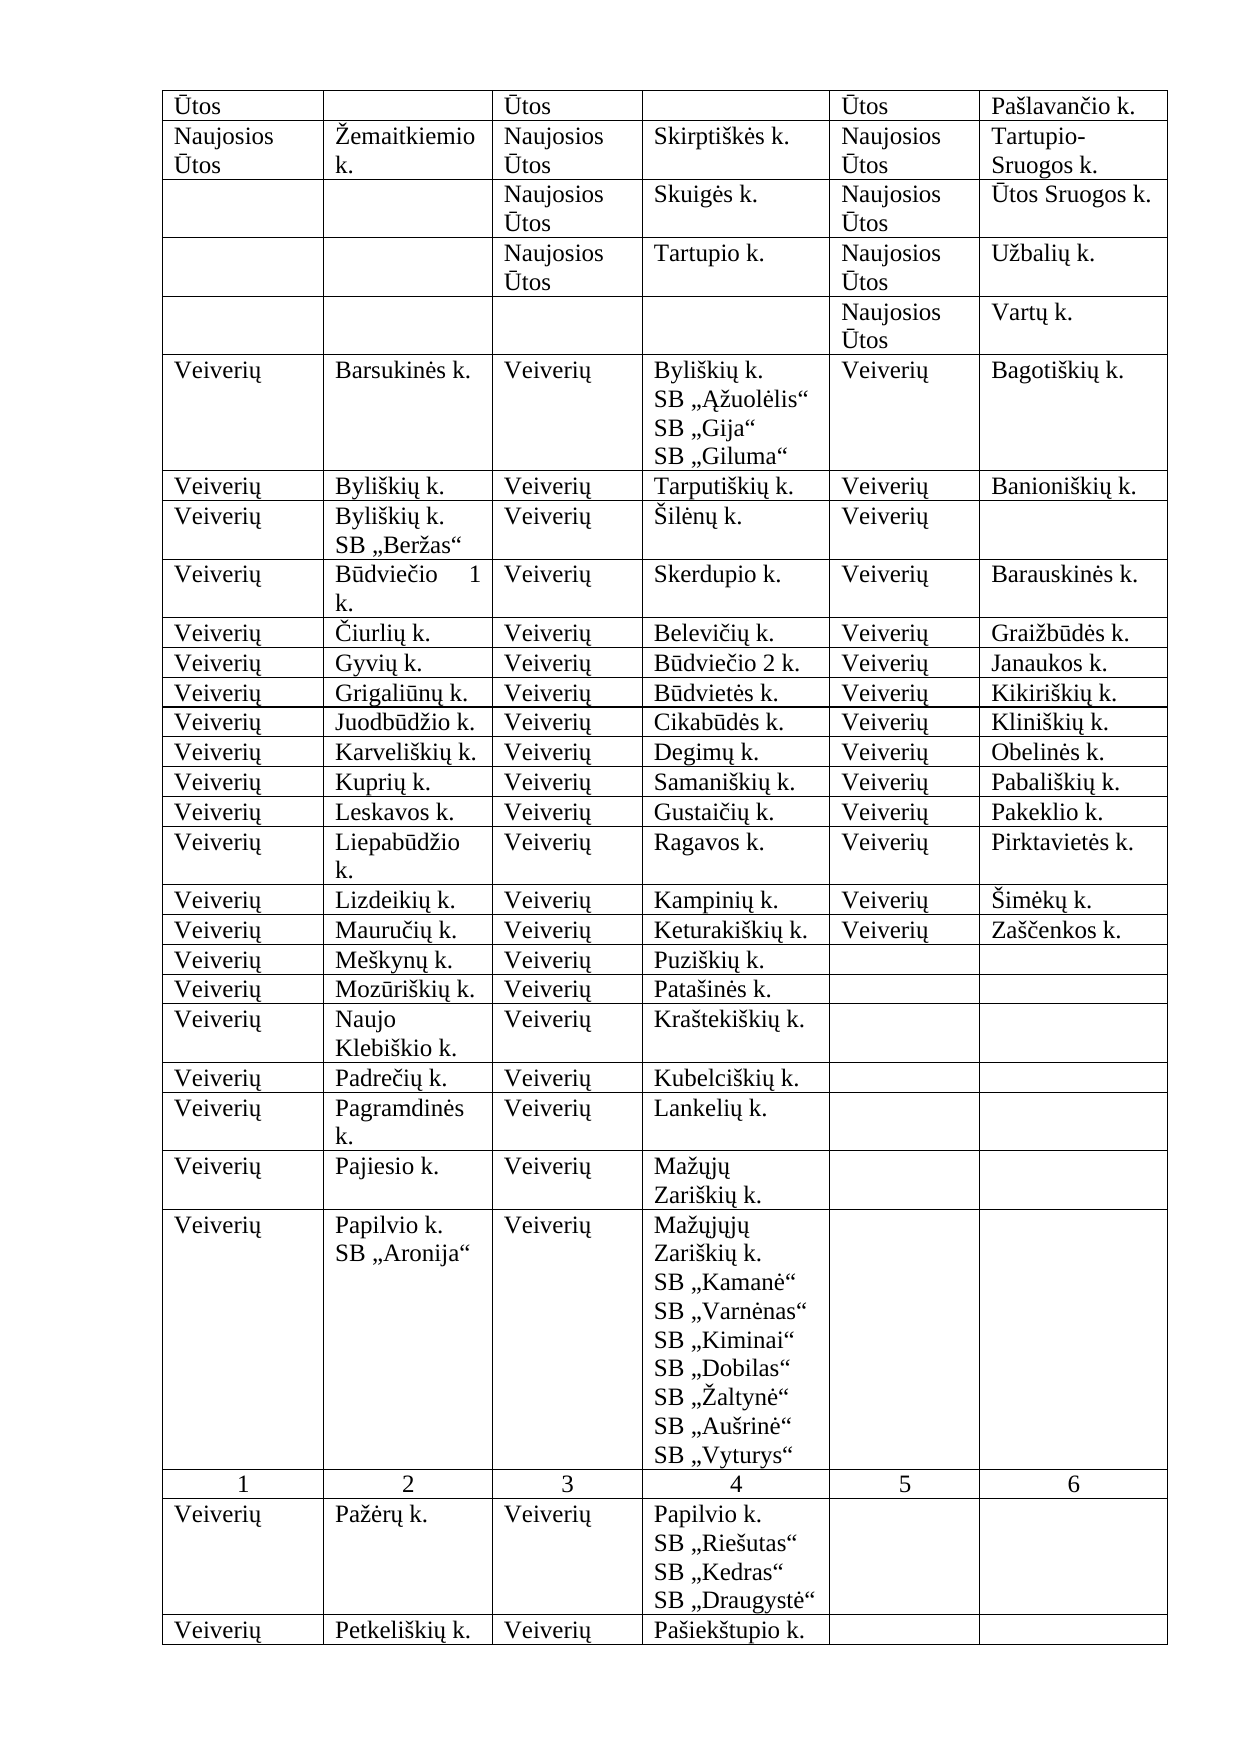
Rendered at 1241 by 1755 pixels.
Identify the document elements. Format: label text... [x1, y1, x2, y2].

table_cell Veiverių [493, 1210, 642, 1468]
table_cell Veiverių [163, 1004, 323, 1062]
table_cell Karveliškių k. [324, 737, 492, 766]
table_cell Veiverių [163, 560, 323, 617]
table_cell Papilvio k. SB „Riešutas“ SB „Kedras“ SB „Draugystė“ [643, 1499, 829, 1614]
table_cell Pažėrų k. [324, 1499, 492, 1614]
table_cell Veiverių [163, 1151, 323, 1209]
table_cell Veiverių [830, 915, 979, 944]
table_cell Veiverių [493, 975, 642, 1003]
table_cell Veiverių [830, 678, 979, 706]
table_cell [493, 297, 642, 354]
table_cell Barauskinės k. [980, 560, 1167, 617]
table_cell [830, 945, 979, 973]
table_cell Veiverių [163, 885, 323, 914]
table_cell Veiverių [163, 678, 323, 706]
table_cell Vartų k. [980, 297, 1167, 354]
table_cell Mozūriškių k. [324, 975, 492, 1003]
table_cell Veiverių [163, 355, 323, 470]
table_cell [830, 1093, 979, 1150]
table_cell [980, 1151, 1167, 1209]
table_cell Mažųjųjų Zariškių k. SB „Kamanė“ SB „Varnėnas“ SB „Kiminai“ SB „Dobilas“ SB „Žaltynė“ SB „Aušrinė“ SB „Vyturys“ [643, 1210, 829, 1468]
table_cell Šilėnų k. [643, 501, 829, 558]
table_cell Pirktavietės k. [980, 827, 1167, 884]
table_cell Veiverių [163, 1093, 323, 1150]
table_cell Būdvietės k. [643, 678, 829, 706]
table_cell Gyvių k. [324, 648, 492, 677]
table_cell Veiverių [163, 501, 323, 558]
table_cell Veiverių [163, 975, 323, 1003]
table_cell Veiverių [493, 648, 642, 677]
table_cell [163, 297, 323, 354]
table_cell Puziškių k. [643, 945, 829, 973]
table_cell Veiverių [493, 1499, 642, 1614]
table_cell [163, 238, 323, 296]
table_cell Byliškių k. SB „Ąžuolėlis“ SB „Gija“ SB „Giluma“ [643, 355, 829, 470]
table_cell Petkeliškių k. [324, 1615, 492, 1644]
table_cell Tarputiškių k. [643, 471, 829, 500]
table_cell Ūtos [830, 91, 979, 120]
table_cell [830, 1004, 979, 1062]
table_cell Veiverių [493, 945, 642, 973]
table_cell [830, 1499, 979, 1614]
table_cell Meškynų k. [324, 945, 492, 973]
table_cell Skerdupio k. [643, 560, 829, 617]
table_cell Bagotiškių k. [980, 355, 1167, 470]
table_cell [830, 1063, 979, 1092]
table_cell Mažųjų Zariškių k. [643, 1151, 829, 1209]
table_cell [324, 238, 492, 296]
table_cell Naujosios Ūtos [493, 121, 642, 178]
table_cell 5 [830, 1470, 979, 1498]
table_cell Obelinės k. [980, 737, 1167, 766]
table_cell Veiverių [830, 471, 979, 500]
table_cell Keturakiškių k. [643, 915, 829, 944]
table_cell Ūtos Sruogos k. [980, 180, 1167, 237]
table_cell Skuigės k. [643, 180, 829, 237]
table_cell Ūtos [493, 91, 642, 120]
table_cell Patašinės k. [643, 975, 829, 1003]
table_cell Būdviečio 1 k. [324, 560, 492, 617]
table_cell Veiverių [493, 1151, 642, 1209]
table_cell 4 [643, 1470, 829, 1498]
table_cell Žemaitkiemio k. [324, 121, 492, 178]
table_cell Čiurlių k. [324, 618, 492, 647]
table_cell Lankelių k. [643, 1093, 829, 1150]
table_cell Veiverių [493, 501, 642, 558]
table_cell Byliškių k. SB „Beržas“ [324, 501, 492, 558]
table_cell Gustaičių k. [643, 797, 829, 826]
table_cell Veiverių [493, 618, 642, 647]
table_cell [830, 975, 979, 1003]
table_cell Cikabūdės k. [643, 708, 829, 736]
table_cell [980, 1210, 1167, 1468]
table_cell Veiverių [493, 708, 642, 736]
table_cell Pakeklio k. [980, 797, 1167, 826]
table_cell Veiverių [163, 827, 323, 884]
table_cell [980, 1615, 1167, 1644]
table_cell Naujosios Ūtos [830, 297, 979, 354]
table_cell Veiverių [493, 560, 642, 617]
table_cell Veiverių [830, 767, 979, 796]
table_cell Naujo Klebiškio k. [324, 1004, 492, 1062]
table_cell Lizdeikių k. [324, 885, 492, 914]
table_cell [830, 1615, 979, 1644]
table_cell Veiverių [493, 1615, 642, 1644]
table_cell Skirptiškės k. [643, 121, 829, 178]
table_cell Kikiriškių k. [980, 678, 1167, 706]
table_cell Pajiesio k. [324, 1151, 492, 1209]
table_cell 6 [980, 1470, 1167, 1498]
table_cell Veiverių [493, 355, 642, 470]
table_cell Veiverių [163, 708, 323, 736]
table_cell Veiverių [830, 885, 979, 914]
table_cell [980, 945, 1167, 973]
table_cell Naujosios Ūtos [830, 238, 979, 296]
table_cell Pagramdinės k. [324, 1093, 492, 1150]
table_cell [324, 297, 492, 354]
table_cell Veiverių [163, 915, 323, 944]
table_cell Veiverių [163, 945, 323, 973]
table_cell 1 [163, 1470, 323, 1498]
table_cell Samaniškių k. [643, 767, 829, 796]
table_cell Naujosios Ūtos [493, 238, 642, 296]
table_cell Veiverių [493, 885, 642, 914]
table_cell 2 [324, 1470, 492, 1498]
table_cell Naujosios Ūtos [493, 180, 642, 237]
table_cell [830, 1151, 979, 1209]
table_cell Kuprių k. [324, 767, 492, 796]
table_cell Veiverių [163, 471, 323, 500]
table_cell Byliškių k. [324, 471, 492, 500]
table_cell Veiverių [493, 1093, 642, 1150]
table_cell Naujosios Ūtos [830, 121, 979, 178]
table_cell Veiverių [163, 797, 323, 826]
table_cell Naujosios Ūtos [830, 180, 979, 237]
table_cell Veiverių [493, 915, 642, 944]
table_cell Graižbūdės k. [980, 618, 1167, 647]
table_cell Veiverių [830, 708, 979, 736]
table_cell Veiverių [163, 767, 323, 796]
table_cell Veiverių [830, 501, 979, 558]
table_cell [830, 1210, 979, 1468]
table_cell Veiverių [163, 737, 323, 766]
table_cell Naujosios Ūtos [163, 121, 323, 178]
table_cell Banioniškių k. [980, 471, 1167, 500]
table_cell Veiverių [830, 560, 979, 617]
table_cell Janaukos k. [980, 648, 1167, 677]
table_cell Papilvio k. SB „Aronija“ [324, 1210, 492, 1468]
table_cell Ragavos k. [643, 827, 829, 884]
table_cell Veiverių [830, 737, 979, 766]
table_cell Veiverių [493, 678, 642, 706]
table_cell Veiverių [493, 471, 642, 500]
table_cell Zaščenkos k. [980, 915, 1167, 944]
table_cell Kampinių k. [643, 885, 829, 914]
table_cell Veiverių [830, 618, 979, 647]
table_cell Kliniškių k. [980, 708, 1167, 736]
table_cell Kraštekiškių k. [643, 1004, 829, 1062]
table_cell Barsukinės k. [324, 355, 492, 470]
table_cell Grigaliūnų k. [324, 678, 492, 706]
table_cell [643, 297, 829, 354]
table_cell [324, 91, 492, 120]
table_cell Mauručių k. [324, 915, 492, 944]
table_cell Veiverių [163, 1063, 323, 1092]
table_cell Belevičių k. [643, 618, 829, 647]
table_cell Veiverių [493, 737, 642, 766]
table_cell Tartupio k. [643, 238, 829, 296]
table_cell Užbalių k. [980, 238, 1167, 296]
table_cell Liepabūdžio k. [324, 827, 492, 884]
table_cell [980, 501, 1167, 558]
table_cell Veiverių [493, 767, 642, 796]
table_cell Veiverių [830, 648, 979, 677]
table_cell Ūtos [163, 91, 323, 120]
table_cell [163, 180, 323, 237]
table_cell Juodbūdžio k. [324, 708, 492, 736]
table_cell [324, 180, 492, 237]
table_cell Pašlavančio k. [980, 91, 1167, 120]
table_cell Pašiekštupio k. [643, 1615, 829, 1644]
table_cell Veiverių [493, 827, 642, 884]
table_cell [980, 1063, 1167, 1092]
table_cell Veiverių [830, 355, 979, 470]
table_cell Tartupio- Sruogos k. [980, 121, 1167, 178]
table_cell [980, 1004, 1167, 1062]
table_cell Degimų k. [643, 737, 829, 766]
table_cell [980, 1093, 1167, 1150]
table_cell Leskavos k. [324, 797, 492, 826]
table_cell Veiverių [493, 1004, 642, 1062]
table_cell [643, 91, 829, 120]
table_cell Kubelciškių k. [643, 1063, 829, 1092]
table_cell Būdviečio 2 k. [643, 648, 829, 677]
table_cell [980, 1499, 1167, 1614]
table_cell Šimėkų k. [980, 885, 1167, 914]
table_cell Pabališkių k. [980, 767, 1167, 796]
table_cell 3 [493, 1470, 642, 1498]
table_cell Veiverių [830, 797, 979, 826]
table_cell Veiverių [163, 1210, 323, 1468]
table_cell [980, 975, 1167, 1003]
table_cell Veiverių [493, 1063, 642, 1092]
table_cell Veiverių [163, 1615, 323, 1644]
table_cell Veiverių [163, 618, 323, 647]
table_cell Veiverių [163, 1499, 323, 1614]
table_cell Veiverių [163, 648, 323, 677]
table_cell Veiverių [493, 797, 642, 826]
table_cell Padrečių k. [324, 1063, 492, 1092]
table_cell Veiverių [830, 827, 979, 884]
